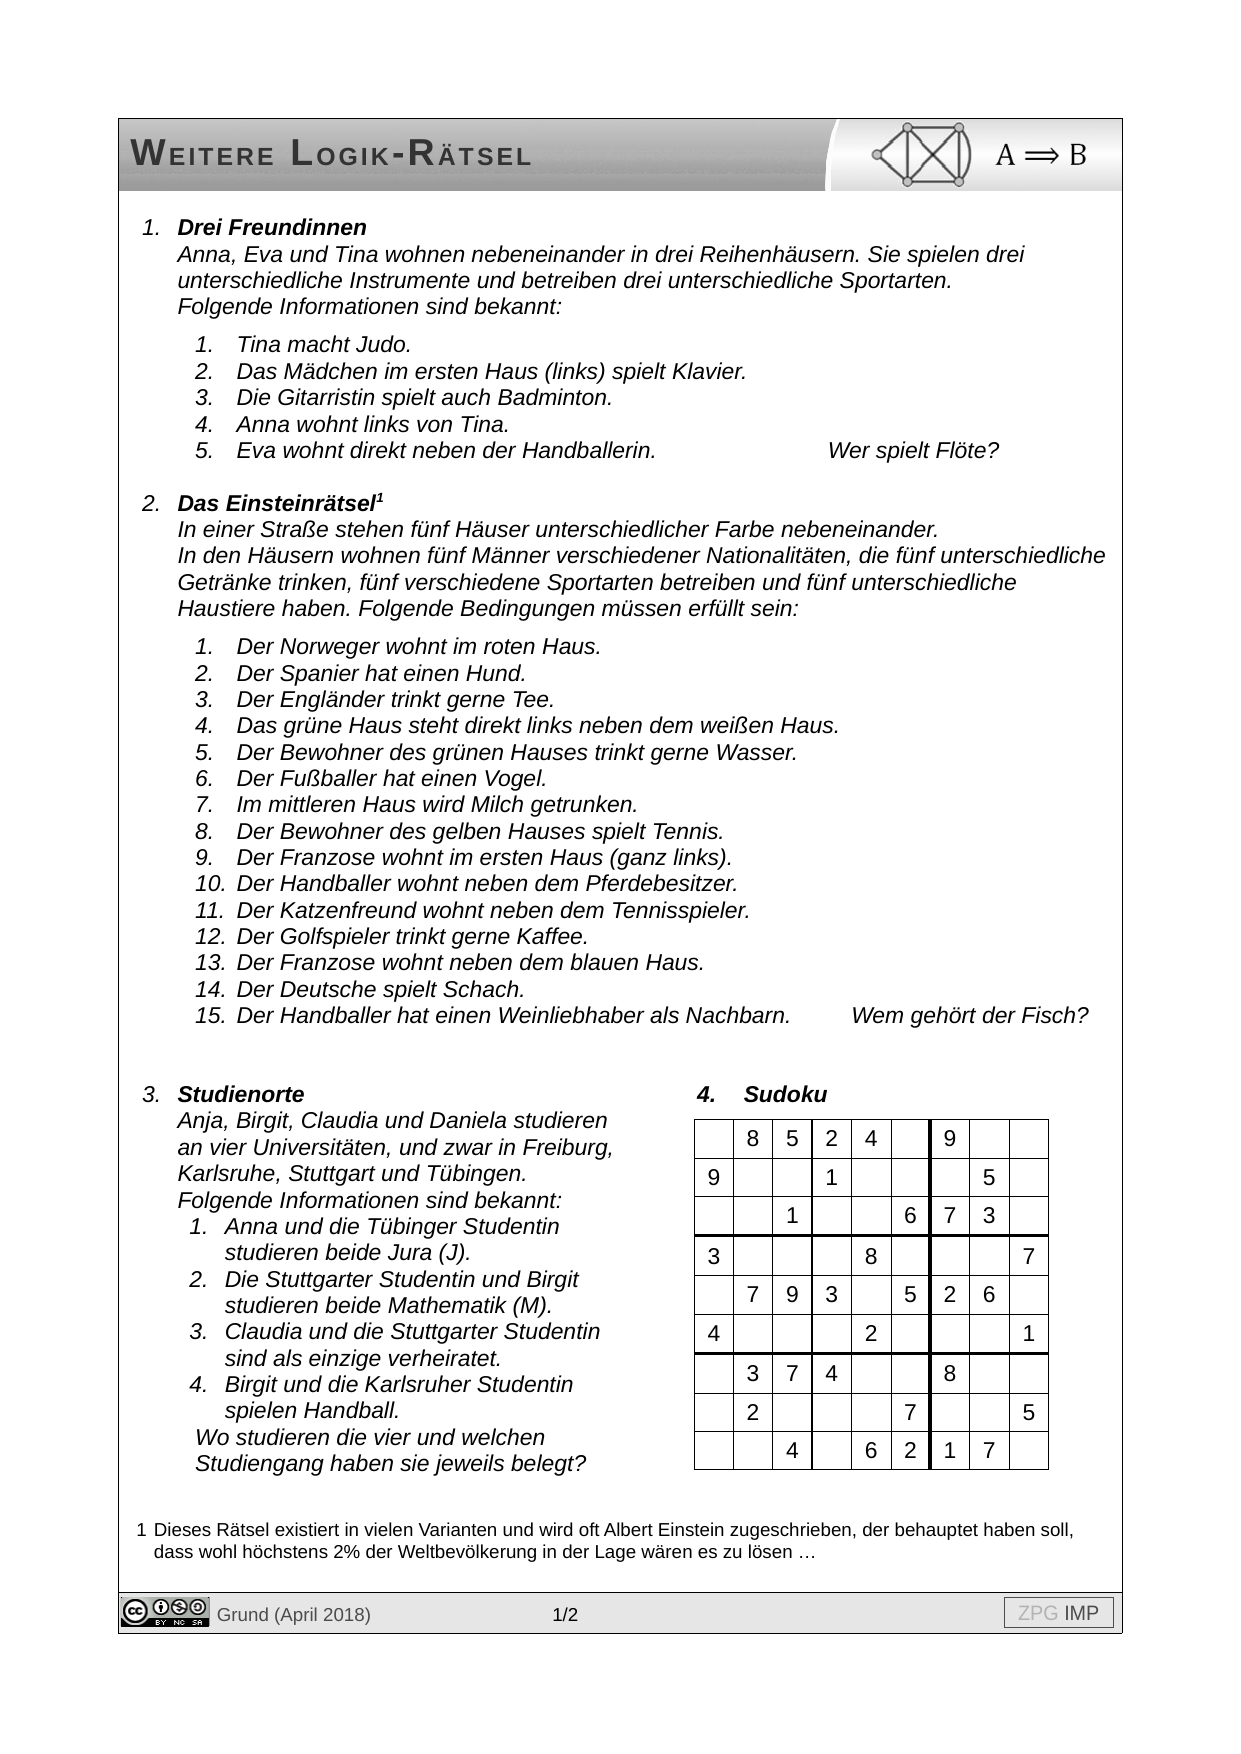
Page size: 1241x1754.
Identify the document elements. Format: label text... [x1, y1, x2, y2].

table_cell [932, 1315, 969, 1352]
table_cell [892, 1237, 928, 1275]
list Das Mädchen im ersten Haus (links) spielt Klavier. [195, 358, 1122, 384]
table_cell [773, 1237, 811, 1275]
list Der Engländer trinkt gerne Tee. [195, 686, 1122, 712]
table_cell 2 [932, 1276, 969, 1313]
table_cell [734, 1432, 772, 1469]
table_cell [695, 1394, 733, 1431]
table_cell 5 [892, 1276, 928, 1313]
table_cell [852, 1197, 891, 1234]
table_cell 8 [932, 1355, 969, 1393]
table_cell [970, 1237, 1009, 1275]
list Die Stuttgarter Studentin und Birgit studieren beide Mathematik (M). [189, 1266, 620, 1318]
table_header 2 [813, 1120, 851, 1158]
table_cell [813, 1315, 851, 1352]
list Der Bewohner des gelben Hauses spielt Tennis. [195, 818, 1122, 844]
table_cell 7 [892, 1394, 928, 1431]
table_cell [813, 1394, 851, 1431]
list Das grüne Haus steht direkt links neben dem weißen Haus. [195, 712, 1122, 738]
list Der Norweger wohnt im roten Haus. [195, 633, 1122, 659]
table_cell 3 [970, 1197, 1009, 1234]
table_cell [892, 1355, 928, 1393]
table_cell [1010, 1355, 1048, 1393]
table_cell [892, 1315, 928, 1352]
table_cell [695, 1197, 733, 1234]
table_cell [932, 1159, 969, 1196]
list Claudia und die Stuttgarter Studentin sind als einzige verheiratet. [189, 1318, 620, 1371]
table_cell 2 [852, 1315, 891, 1352]
table_cell 1 [932, 1432, 969, 1469]
table_cell 3 [695, 1237, 733, 1275]
table_cell 1 [813, 1159, 851, 1196]
list Der Katzenfreund wohnt neben dem Tennisspieler. [195, 897, 1122, 923]
table_cell 6 [892, 1197, 928, 1234]
table_cell [852, 1159, 891, 1196]
table_cell [773, 1159, 811, 1196]
list Der Franzose wohnt im ersten Haus (ganz links). [195, 844, 1122, 870]
table_cell [1010, 1197, 1048, 1234]
table_cell [1010, 1159, 1048, 1196]
list Eva wohnt direkt neben der Handballerin. Wer spielt Flöte? [195, 437, 1122, 489]
table_cell 3 [813, 1276, 851, 1313]
picture [119, 119, 1122, 191]
table_cell 7 [734, 1276, 772, 1313]
table_cell 4 [813, 1355, 851, 1393]
table_cell [970, 1355, 1009, 1393]
list Drei Freundinnen Anna, Eva und Tina wohnen nebeneinander in drei Reihenhäusern. Sie spielen drei unterschiedliche Instrumente und betreiben drei unterschiedliche Sportarten. Folgende Informationen sind bekannt: [142, 214, 1122, 320]
list Der Franzose wohnt neben dem blauen Haus. [195, 949, 1122, 976]
table_cell 2 [734, 1394, 772, 1431]
table_cell [932, 1394, 969, 1431]
table_header 4 [852, 1120, 891, 1158]
table_cell [892, 1159, 928, 1196]
list Der Spanier hat einen Hund. [195, 659, 1122, 686]
list Das Einsteinrätsel In einer Straße stehen fünf Häuser unterschiedlicher Farbe nebeneinander. In den Häusern wohnen fünf Männer verschiedener Nationalitäten, die fünf unterschiedliche Getränke trinken, fünf verschiedene Sportarten betreiben und fünf unterschiedliche Haustiere haben. Folgende Bedingungen müssen erfüllt sein: [142, 489, 1122, 621]
table_cell [734, 1315, 772, 1352]
table_cell [773, 1394, 811, 1431]
table_header 8 [734, 1120, 772, 1158]
table_cell 1 [1010, 1315, 1048, 1352]
table_header [892, 1120, 928, 1158]
table_cell [813, 1197, 851, 1234]
table_cell [773, 1315, 811, 1352]
table_cell 1 [773, 1197, 811, 1234]
table_cell 5 [970, 1159, 1009, 1196]
list Wo studieren die vier und welchen Studiengang haben sie jeweils belegt? [195, 1424, 620, 1476]
list Der Bewohner des grünen Hauses trinkt gerne Wasser. [195, 738, 1122, 765]
table_cell 4 [695, 1315, 733, 1352]
table_cell [1010, 1432, 1048, 1469]
list Dieses Rätsel existiert in vielen Varianten und wird oft Albert Einstein zugeschrieben, der behauptet haben soll, dass wohl höchstens 2% der Weltbevölkerung in der Lage wären es zu lösen … [136, 1519, 1110, 1562]
list Studienorte Anja, Birgit, Claudia und Daniela studieren an vier Universitäten, und zwar in Freiburg, Karlsruhe, Stuttgart und Tübingen. Folgende Informationen sind bekannt: [142, 1081, 620, 1213]
table_cell [932, 1237, 969, 1275]
table_cell 7 [970, 1432, 1009, 1469]
table_cell [734, 1197, 772, 1234]
table_header 9 [932, 1120, 969, 1158]
list Der Handballer hat einen Weinliebhaber als Nachbarn. Wem gehört der Fisch? [195, 1002, 1122, 1081]
table_cell [813, 1237, 851, 1275]
table_cell 5 [1010, 1394, 1048, 1431]
table_cell [852, 1355, 891, 1393]
list Der Deutsche spielt Schach. [195, 976, 1122, 1002]
table_cell [970, 1315, 1009, 1352]
table_cell [695, 1432, 733, 1469]
table_cell 2 [892, 1432, 928, 1469]
table_cell 7 [773, 1355, 811, 1393]
list Der Golfspieler trinkt gerne Kaffee. [195, 923, 1122, 949]
table_cell [852, 1276, 891, 1313]
table_cell 3 [734, 1355, 772, 1393]
table_header [970, 1120, 1009, 1158]
table_cell 7 [1010, 1237, 1048, 1275]
table_cell [970, 1394, 1009, 1431]
table_header [1010, 1120, 1048, 1158]
table_header 5 [773, 1120, 811, 1158]
table_cell [734, 1159, 772, 1196]
table_cell [852, 1394, 891, 1431]
list Die Gitarristin spielt auch Badminton. [195, 384, 1122, 411]
list Anna und die Tübinger Studentin studieren beide Jura (J). [189, 1213, 620, 1266]
table_cell [734, 1237, 772, 1275]
table_cell [695, 1355, 733, 1393]
table_cell 4 [773, 1432, 811, 1469]
table_cell 8 [852, 1237, 891, 1275]
picture [120, 1597, 210, 1627]
list Der Handballer wohnt neben dem Pferdebesitzer. [195, 870, 1122, 897]
table_cell 6 [970, 1276, 1009, 1313]
table_cell 9 [773, 1276, 811, 1313]
table_cell 9 [695, 1159, 733, 1196]
list Anna wohnt links von Tina. [195, 411, 1122, 437]
list Der Fußballer hat einen Vogel. [195, 765, 1122, 791]
table_cell 7 [932, 1197, 969, 1234]
list Im mittleren Haus wird Milch getrunken. [195, 791, 1122, 818]
table_cell [1010, 1276, 1048, 1313]
table_cell [813, 1432, 851, 1469]
list Birgit und die Karlsruher Studentin spielen Handball. [189, 1371, 620, 1424]
table_cell 6 [852, 1432, 891, 1469]
list Tina macht Judo. [195, 331, 1122, 358]
table_cell [695, 1276, 733, 1313]
table_header [695, 1120, 733, 1158]
list Sudoku [697, 1081, 1122, 1107]
